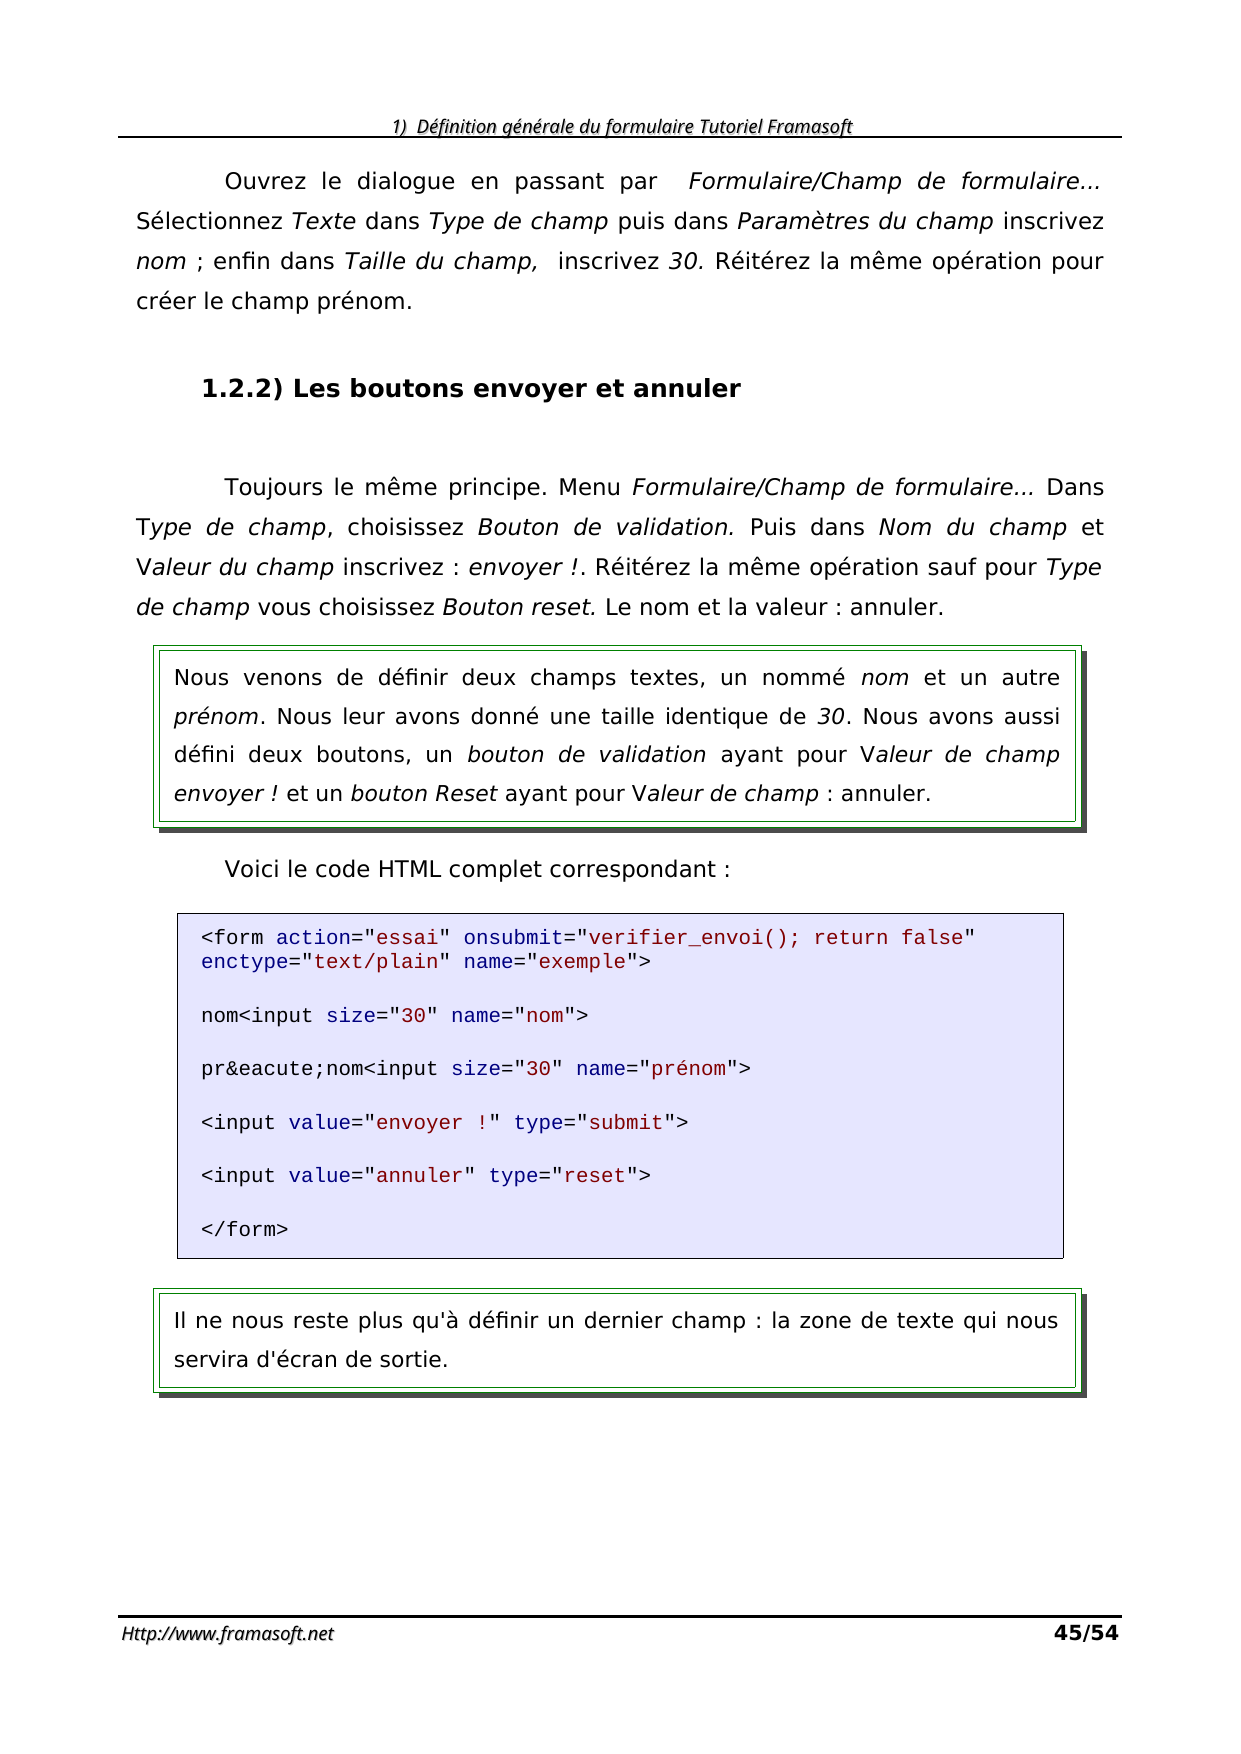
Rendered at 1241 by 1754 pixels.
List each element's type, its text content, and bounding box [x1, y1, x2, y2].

text Ouvrez le dialogue en passant par Formulaire/Champ de formulaire... Sélectionnez Texte dans Type de champ puis dans Paramètres du champ inscrivez nom ; enfin dans Taille du champ, inscrivez 30. Réitérez la même opération pour créer le champ prénom. [136, 168, 1104, 315]
text Nous venons de définir deux champs textes, un nommé nom et un autre prénom. Nous leur avons donné une taille identique de 30. Nous avons aussi défini deux boutons, un bouton de validation ayant pour Valeur de champ envoyer ! et un bouton Reset ayant pour Valeur de champ : annuler. [154, 646, 1081, 827]
list nom<input size="30" name="nom"> [178, 990, 1063, 1028]
subtitle Les boutons envoyer et annuler [201, 374, 1122, 403]
list <input value="envoyer !" type="submit"> [178, 1097, 1063, 1136]
text Toujours le même principe. Menu Formulaire/Champ de formulaire... Dans Type de champ, choisissez Bouton de validation. Puis dans Nom du champ et Valeur du champ inscrivez : envoyer !. Réitérez la même opération sauf pour Type de champ vous choisissez Bouton reset. Le nom et la valeur : annuler. [136, 474, 1104, 621]
text Il ne nous reste plus qu'à définir un dernier champ : la zone de texte qui nous servira d'écran de sortie. [154, 1289, 1081, 1392]
list pr&eacute;nom<input size="30" name="prénom"> [178, 1043, 1063, 1082]
list <form action="essai" onsubmit="verifier_envoi(); return false" enctype="text/plain" name="exemple"> [178, 914, 1063, 974]
list </form> [178, 1204, 1063, 1258]
list <input value="annuler" type="reset"> [178, 1151, 1063, 1189]
text Voici le code HTML complet correspondant : [136, 856, 1104, 883]
